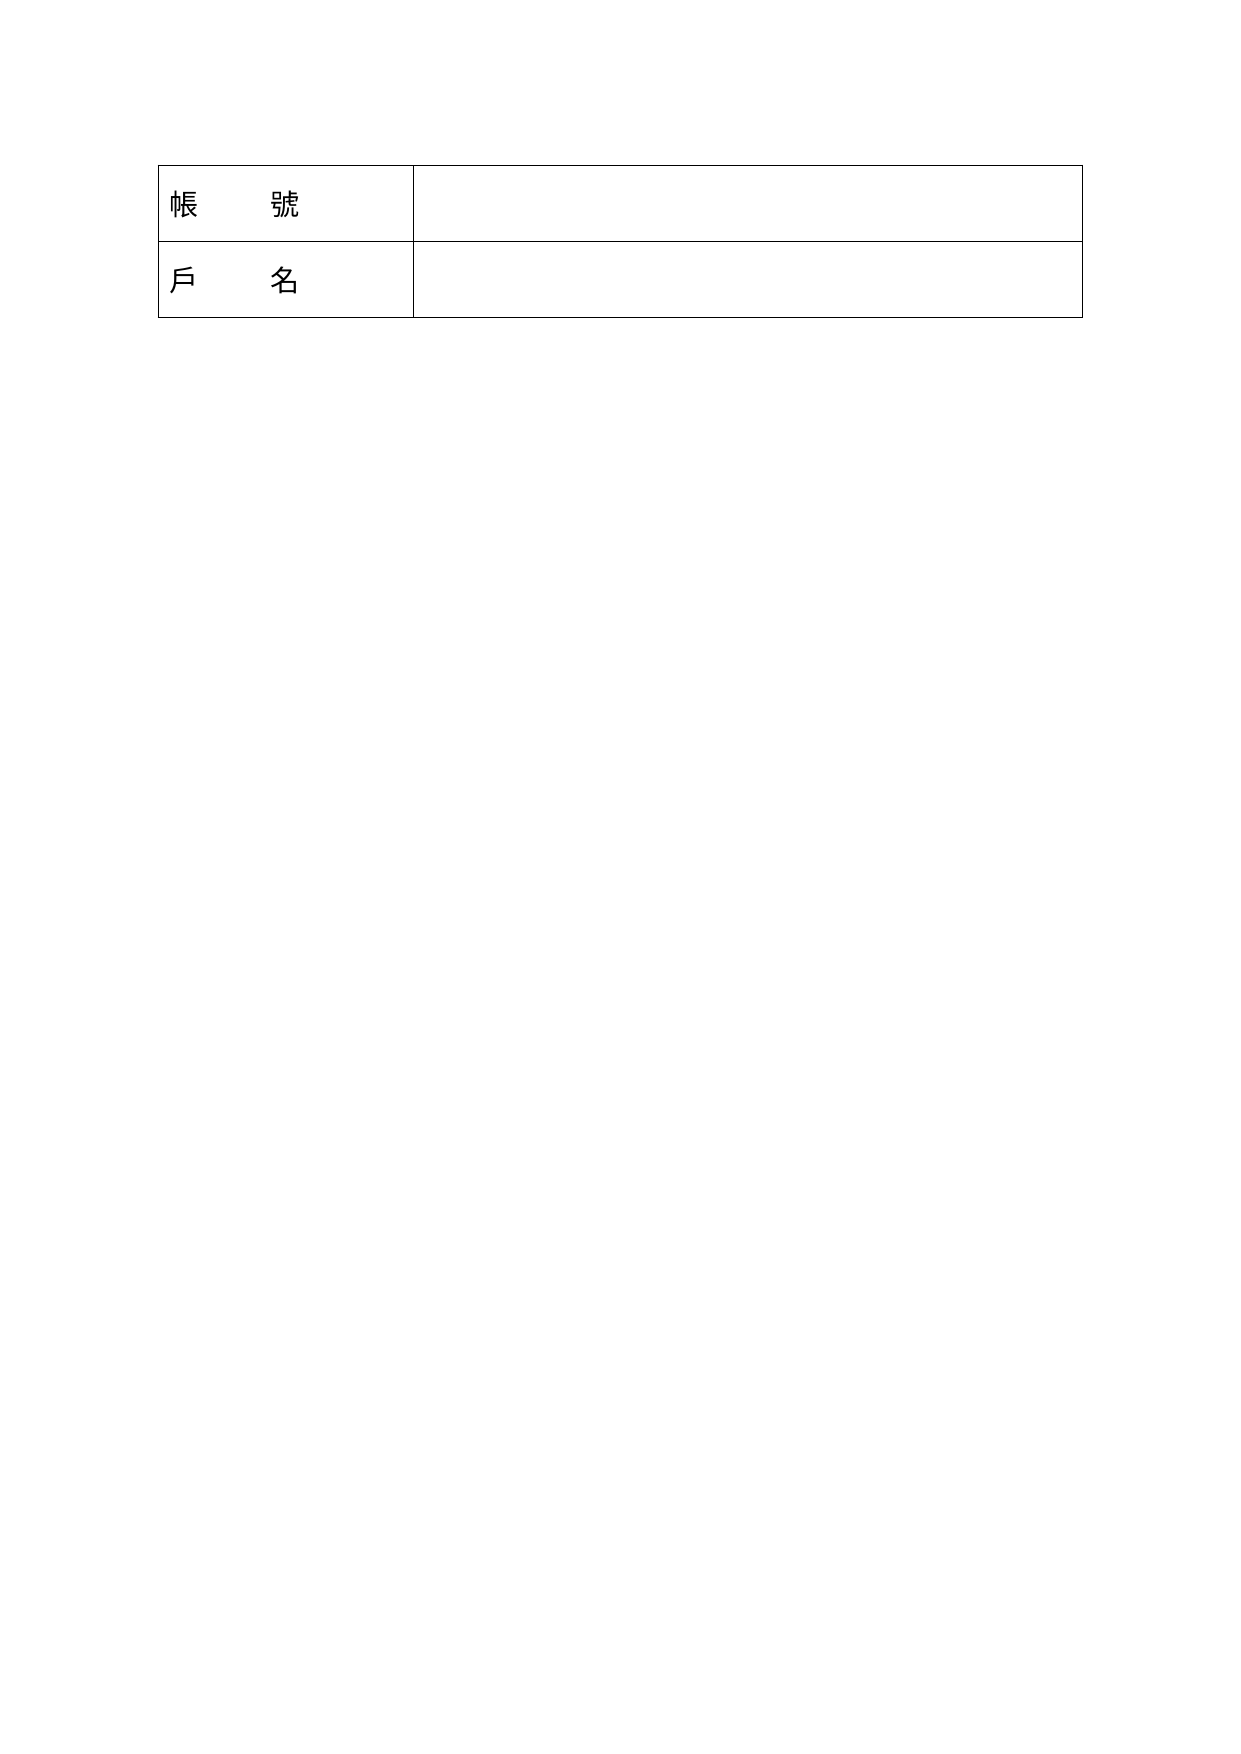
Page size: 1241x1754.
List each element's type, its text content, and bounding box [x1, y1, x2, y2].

table_cell [414, 166, 1082, 241]
table_cell 帳 號 [159, 166, 413, 241]
table_cell [414, 242, 1082, 317]
table_cell 戶 名 [159, 242, 413, 317]
